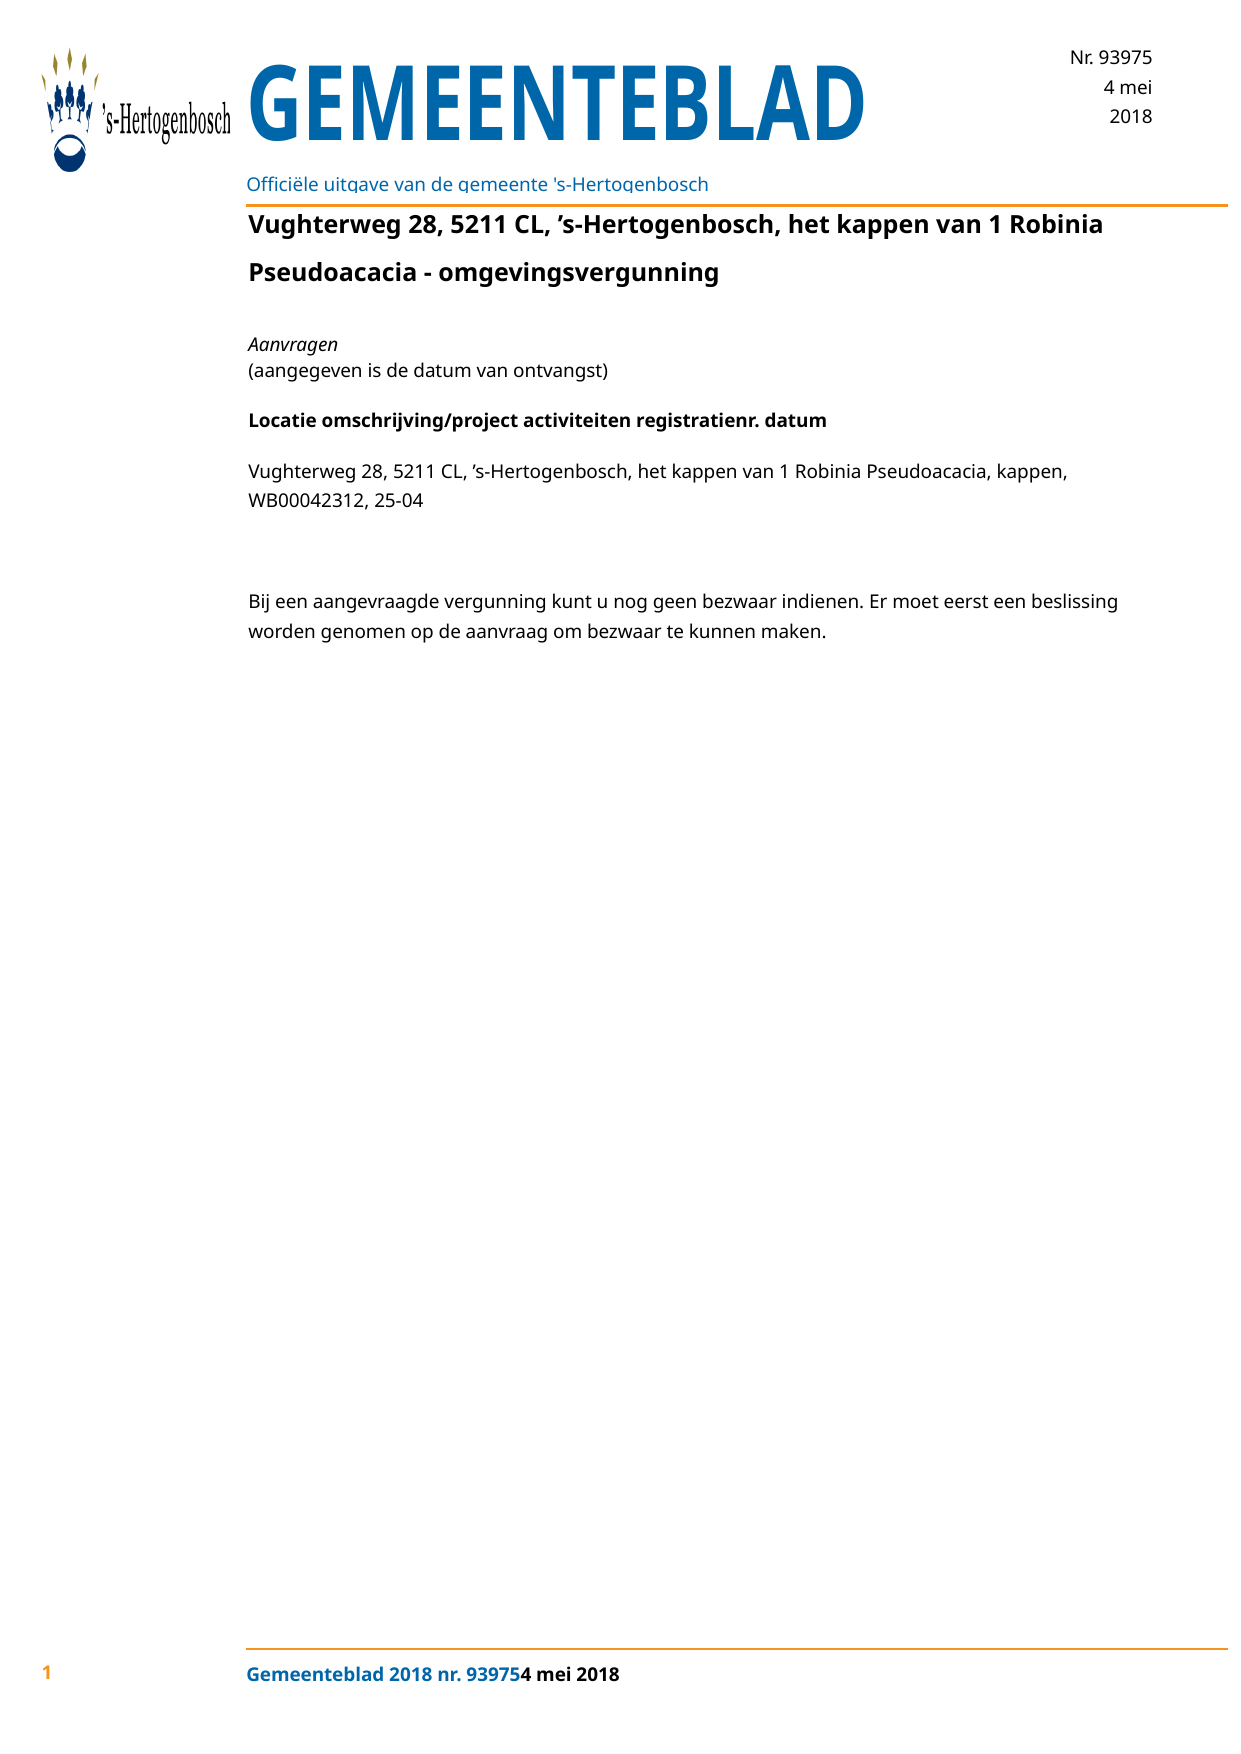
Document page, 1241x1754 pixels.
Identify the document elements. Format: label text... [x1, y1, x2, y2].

text (aangegeven is de datum van ontvangst) [248, 357, 1152, 383]
text Locatie omschrijving/project activiteiten registratienr. datum [248, 408, 1152, 433]
text Vughterweg 28, 5211 CL, ’s-Hertogenbosch, het kappen van 1 Robinia Pseudoacacia - omgevingsvergunning [248, 207, 1152, 288]
text Aanvragen [248, 331, 1152, 357]
text Vughterweg 28, 5211 CL, ’s-Hertogenbosch, het kappen van 1 Robinia Pseudoacacia, kappen, WB00042312, 25-04 [248, 458, 1152, 513]
picture [41, 47, 231, 172]
text Bij een aangevraagde vergunning kunt u nog geen bezwaar indienen. Er moet eerst een beslissing worden genomen op de aanvraag om bezwaar te kunnen maken. [248, 588, 1152, 644]
